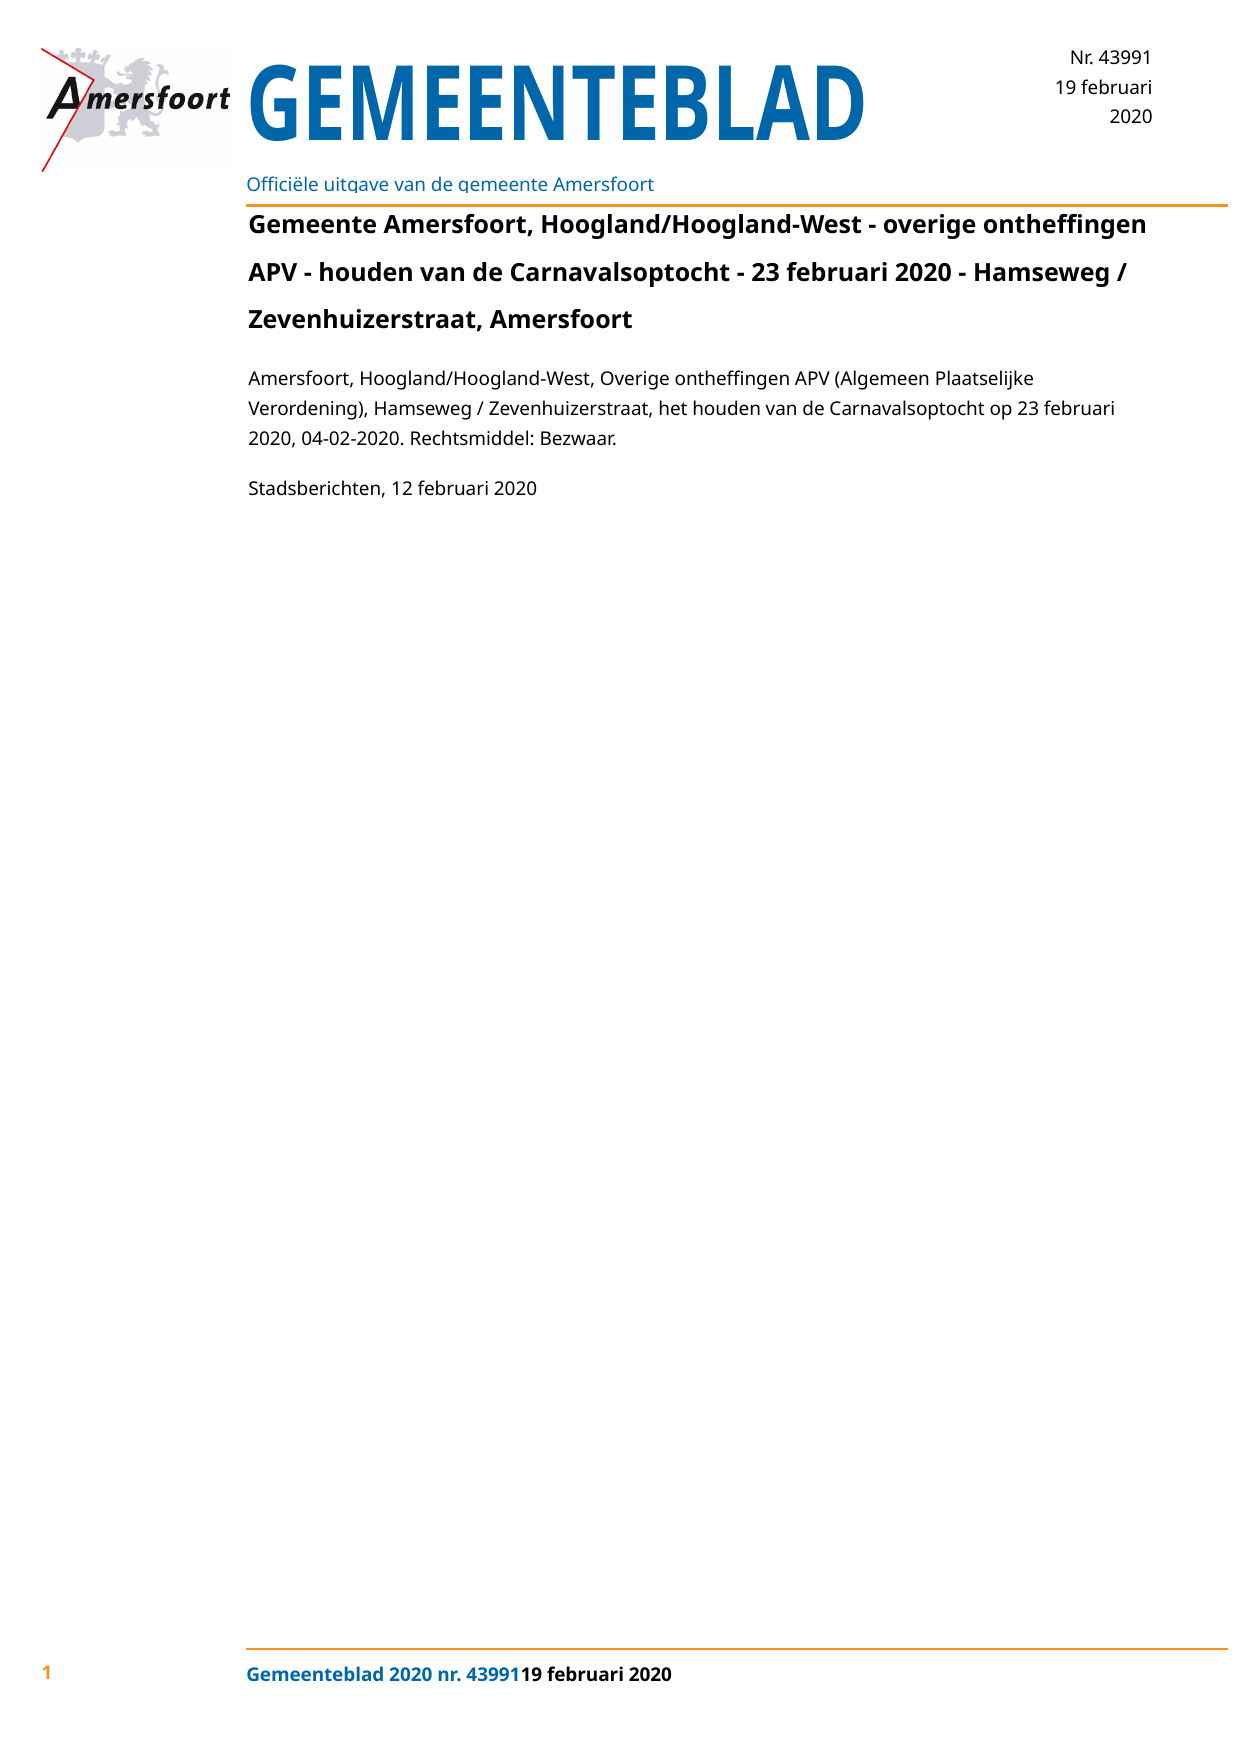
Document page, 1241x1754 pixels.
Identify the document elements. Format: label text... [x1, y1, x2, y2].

text Amersfoort, Hoogland/Hoogland-West, Overige ontheffingen APV (Algemeen Plaatselijke Verordening), Hamseweg / Zevenhuizerstraat, het houden van de Carnavalsoptocht op 23 februari 2020, 04-02-2020. Rechtsmiddel: Bezwaar. [248, 366, 1152, 450]
text Gemeente Amersfoort, Hoogland/Hoogland-West - overige ontheffingen APV - houden van de Carnavalsoptocht - 23 februari 2020 - Hamseweg / Zevenhuizerstraat, Amersfoort [248, 207, 1152, 336]
text Stadsberichten, 12 februari 2020 [248, 475, 1152, 501]
picture [41, 47, 231, 172]
